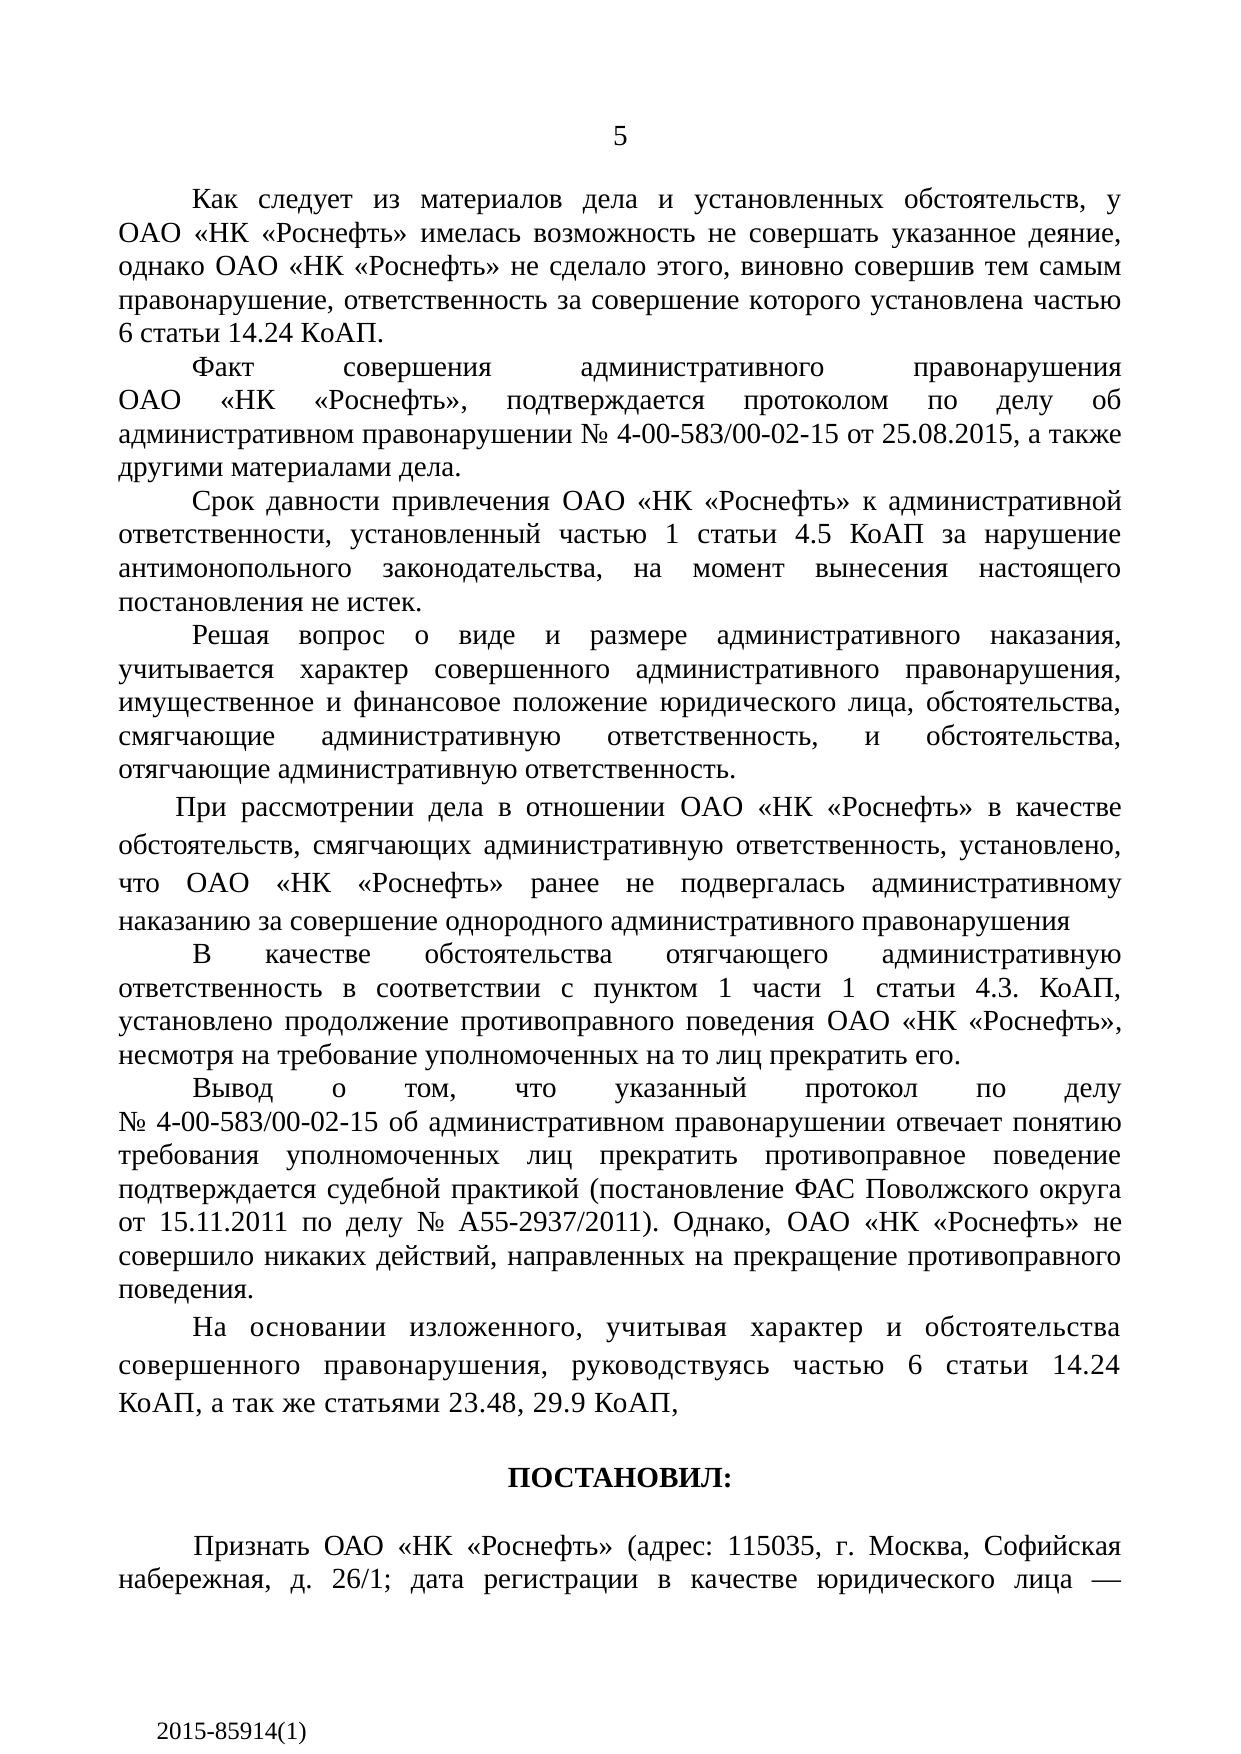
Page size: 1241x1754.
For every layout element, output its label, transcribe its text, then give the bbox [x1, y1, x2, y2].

text При рассмотрении дела в отношении ОАО «НК «Роснефть» в качестве обстоятельств, смягчающих административную ответственность, установлено, что ОАО «НК «Роснефть» ранее не подвергалась административному наказанию за совершение однородного административного правонарушения [118, 785, 1122, 936]
text Как следует из материалов дела и установленных обстоятельств, у ОАО «НК «Роснефть» имелась возможность не совершать указанное деяние, однако ОАО «НК «Роснефть» не сделало этого, виновно совершив тем самым правонарушение, ответственность за совершение которого установлена частью 6 статьи 14.24 КоАП. [118, 181, 1122, 349]
text Факт совершения административного правонарушения ОАО «НК «Роснефть», подтверждается протоколом по делу об административном правонарушении № 4-00-583/00-02-15 от 25.08.2015, а также другими материалами дела. [118, 349, 1122, 483]
text ПОСТАНОВИЛ: [118, 1456, 1122, 1494]
text Решая вопрос о виде и размере административного наказания, учитывается характер совершенного административного правонарушения, имущественное и финансовое положение юридического лица, обстоятельства, смягчающие административную ответственность, и обстоятельства, отягчающие административную ответственность. [118, 617, 1122, 785]
text В качестве обстоятельства отягчающего административную ответственность в соответствии с пунктом 1 части 1 статьи 4.3. КоАП, установлено продолжение противоправного поведения ОАО «НК «Роснефть», несмотря на требование уполномоченных на то лиц прекратить его. [118, 936, 1122, 1070]
text Признать ОАО «НК «Роснефть» (адрес: 115035, г. Москва, Софийская набережная, д. 26/1; дата регистрации в качестве юридического лица — [118, 1528, 1122, 1595]
text На основании изложенного, учитывая характер и обстоятельства совершенного правонарушения, руководствуясь частью 6 статьи 14.24 КоАП, а так же статьями 23.48, 29.9 КоАП, [118, 1305, 1122, 1418]
text Срок давности привлечения ОАО «НК «Роснефть» к административной ответственности, установленный частью 1 статьи 4.5 КоАП за нарушение антимонопольного законодательства, на момент вынесения настоящего постановления не истек. [118, 483, 1122, 617]
list Вывод о том, что указанный протокол по делу № 4-00-583/00-02-15 об административном правонарушении отвечает понятию требования уполномоченных лиц прекратить противоправное поведение подтверждается судебной практикой (постановление ФАС Поволжского округа от 15.11.2011 по делу № А55-2937/2011). Однако, ОАО «НК «Роснефть» не совершило никаких действий, направленных на прекращение противоправного поведения. [118, 1070, 1122, 1305]
